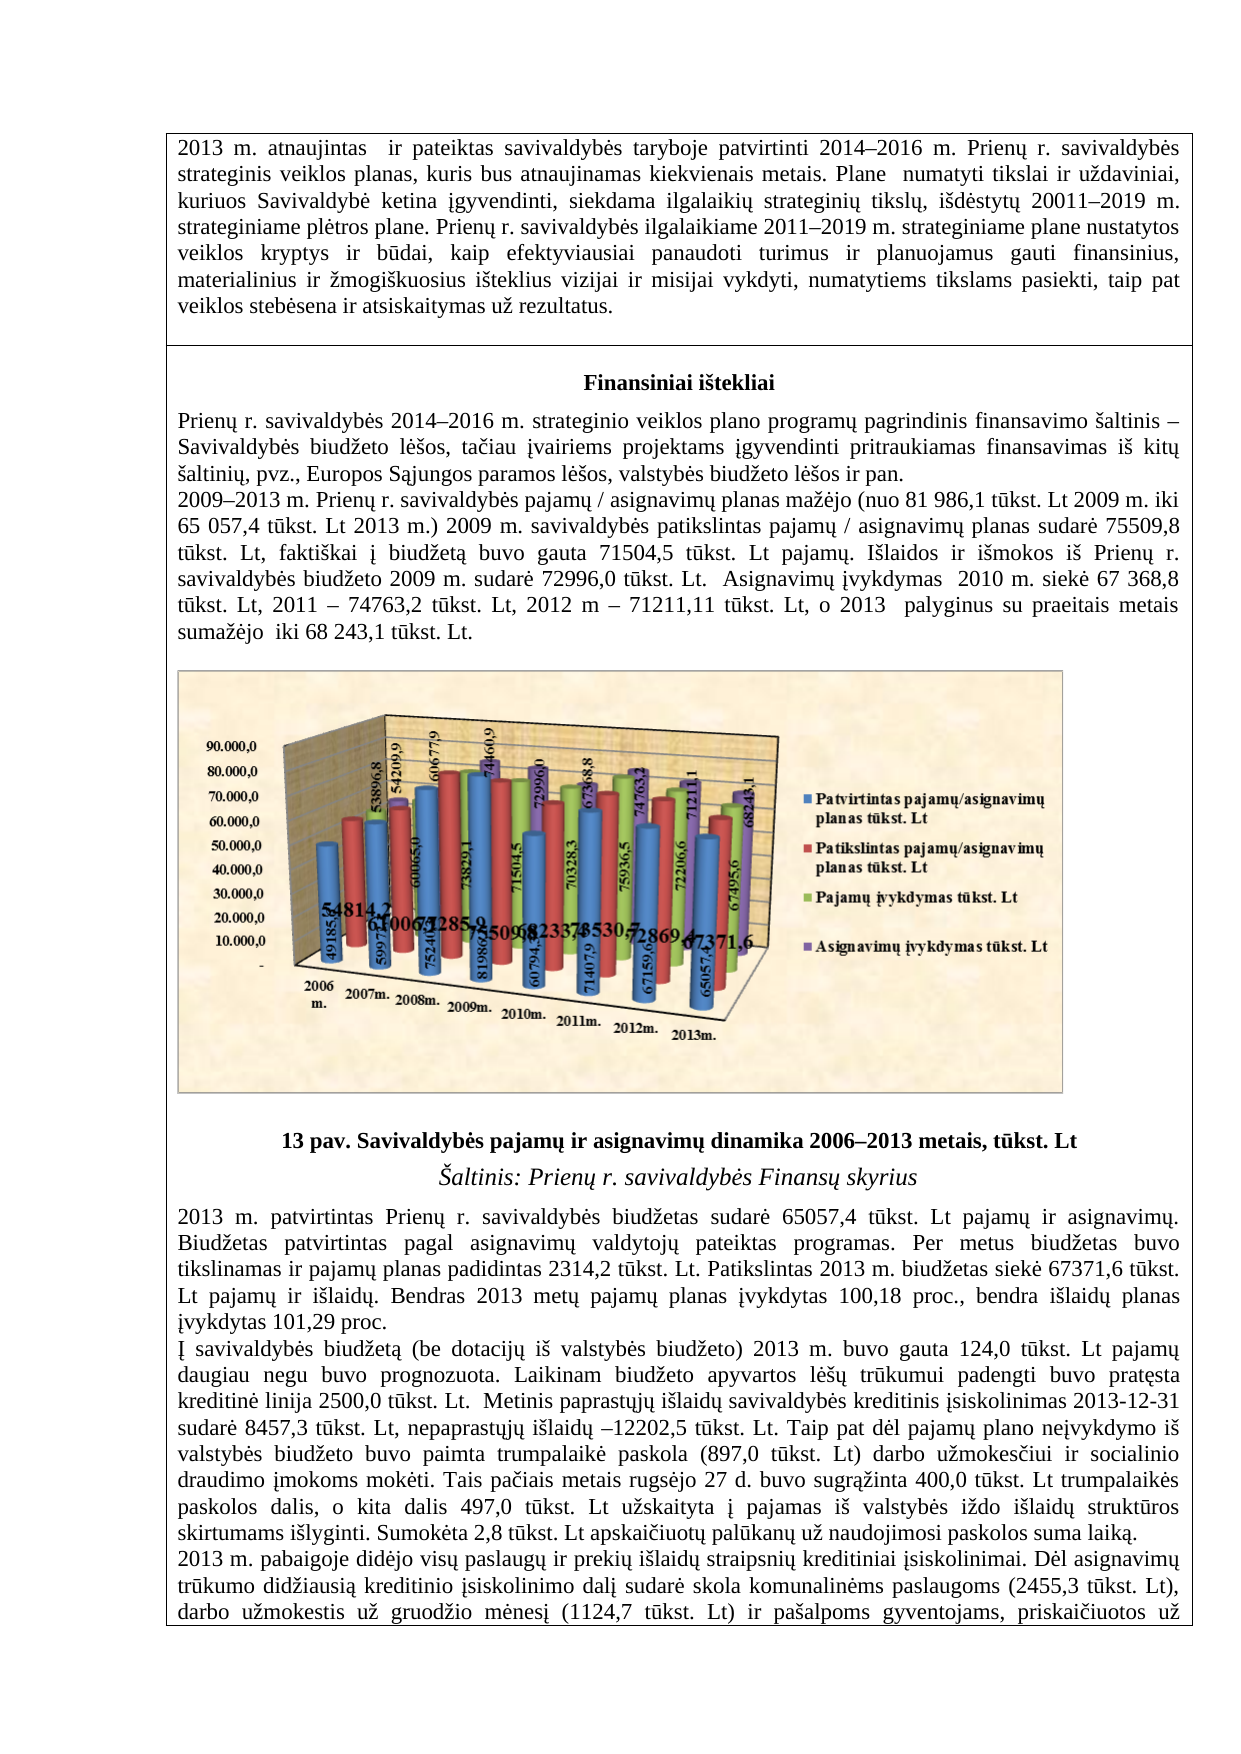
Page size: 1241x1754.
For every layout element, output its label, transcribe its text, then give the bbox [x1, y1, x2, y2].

table_cell Finansiniai ištekliai Prienų r. savivaldybės 2014–2016 m. strateginio veiklos plano programų pagrindinis finansavimo šaltinis – Savivaldybės biudžeto lėšos, tačiau įvairiems projektams įgyvendinti pritraukiamas finansavimas iš kitų šaltinių, pvz., Europos Sąjungos paramos lėšos, valstybės biudžeto lėšos ir pan. 2009–2013 m. Prienų r. savivaldybės pajamų / asignavimų planas mažėjo (nuo 81 986,1 tūkst. Lt 2009 m. iki 65 057,4 tūkst. Lt 2013 m.) 2009 m. savivaldybės patikslintas pajamų / asignavimų planas sudarė 75509,8 tūkst. Lt, faktiškai į biudžetą buvo gauta 71504,5 tūkst. Lt pajamų. Išlaidos ir išmokos iš Prienų r. savivaldybės biudžeto 2009 m. sudarė 72996,0 tūkst. Lt. Asignavimų įvykdymas 2010 m. siekė 67 368,8 tūkst. Lt, 2011 – 74763,2 tūkst. Lt, 2012 m – 71211,11 tūkst. Lt, o 2013 palyginus su praeitais metais sumažėjo iki 68 243,1 tūkst. Lt. 13 pav. Savivaldybės pajamų ir asignavimų dinamika 2006–2013 metais, tūkst. Lt Šaltinis: Prienų r. savivaldybės Finansų skyrius 2013 m. patvirtintas Prienų r. savivaldybės biudžetas sudarė 65057,4 tūkst. Lt pajamų ir asignavimų. Biudžetas patvirtintas pagal asignavimų valdytojų pateiktas programas. Per metus biudžetas buvo tikslinamas ir pajamų planas padidintas 2314,2 tūkst. Lt. Patikslintas 2013 m. biudžetas siekė 67371,6 tūkst. Lt pajamų ir išlaidų. Bendras 2013 metų pajamų planas įvykdytas 100,18 proc., bendra išlaidų planas įvykdytas 101,29 proc. Į savivaldybės biudžetą (be dotacijų iš valstybės biudžeto) 2013 m. buvo gauta 124,0 tūkst. Lt pajamų daugiau negu buvo prognozuota. Laikinam biudžeto apyvartos lėšų trūkumui padengti buvo pratęsta kreditinė linija 2500,0 tūkst. Lt. Metinis paprastųjų išlaidų savivaldybės kreditinis įsiskolinimas 2013-12-31 sudarė 8457,3 tūkst. Lt, nepaprastųjų išlaidų –12202,5 tūkst. Lt. Taip pat dėl pajamų plano neįvykdymo iš valstybės biudžeto buvo paimta trumpalaikė paskola (897,0 tūkst. Lt) darbo užmokesčiui ir socialinio draudimo įmokoms mokėti. Tais pačiais metais rugsėjo 27 d. buvo sugrąžinta 400,0 tūkst. Lt trumpalaikės paskolos dalis, o kita dalis 497,0 tūkst. Lt užskaityta į pajamas iš valstybės iždo išlaidų struktūros skirtumams išlyginti. Sumokėta 2,8 tūkst. Lt apskaičiuotų palūkanų už naudojimosi paskolos suma laiką. 2013 m. pabaigoje didėjo visų paslaugų ir prekių išlaidų straipsnių kreditiniai įsiskolinimai. Dėl asignavimų trūkumo didžiausią kreditinio įsiskolinimo dalį sudarė skola komunalinėms paslaugoms (2455,3 tūkst. Lt), darbo užmokestis už gruodžio mėnesį (1124,7 tūkst. Lt) ir pašalpoms gyventojams, priskaičiuotos už [167, 346, 1192, 1624]
table_cell 2013 m. atnaujintas ir pateiktas savivaldybės taryboje patvirtinti 2014–2016 m. Prienų r. savivaldybės strateginis veiklos planas, kuris bus atnaujinamas kiekvienais metais. Plane numatyti tikslai ir uždaviniai, kuriuos Savivaldybė ketina įgyvendinti, siekdama ilgalaikių strateginių tikslų, išdėstytų 20011–2019 m. strateginiame plėtros plane. Prienų r. savivaldybės ilgalaikiame 2011–2019 m. strateginiame plane nustatytos veiklos kryptys ir būdai, kaip efektyviausiai panaudoti turimus ir planuojamus gauti finansinius, materialinius ir žmogiškuosius išteklius vizijai ir misijai vykdyti, numatytiems tikslams pasiekti, taip pat veiklos stebėsena ir atsiskaitymas už rezultatus. [167, 134, 1192, 345]
